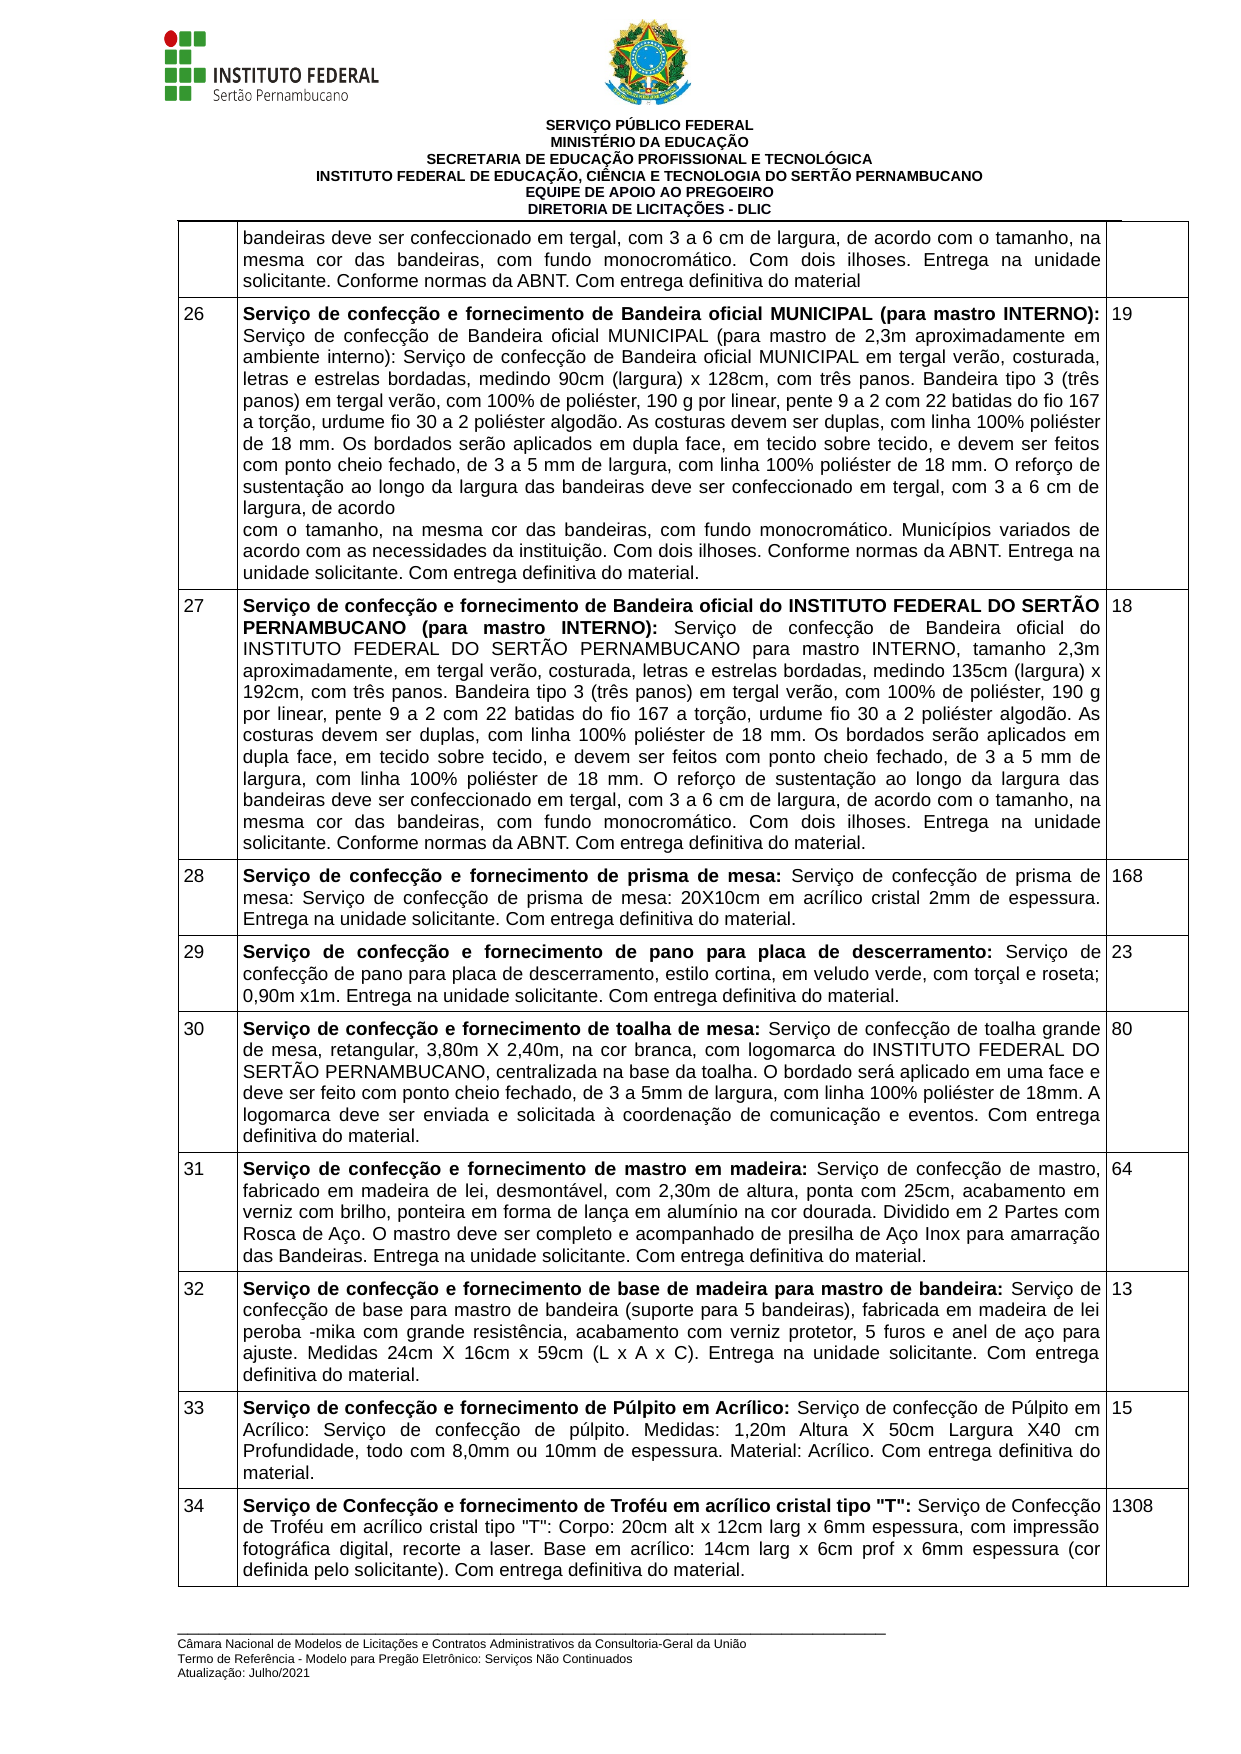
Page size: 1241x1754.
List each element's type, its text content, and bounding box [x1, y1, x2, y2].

table_cell 19 [1107, 298, 1188, 589]
table_cell [179, 222, 237, 297]
table_cell Serviço de confecção e fornecimento de base de madeira para mastro de bandeira: Serviço de confecção de base para mastro de bandeira (suporte para 5 bandeiras), fabricada em madeira de lei peroba -mika com grande resistência, acabamento com verniz protetor, 5 furos e anel de aço para ajuste. Medidas 24cm X 16cm x 59cm (L x A x C). Entrega na unidade solicitante. Com entrega definitiva do material. [238, 1272, 1106, 1391]
table_cell 64 [1107, 1153, 1188, 1271]
picture [604, 19, 692, 105]
table_cell [1107, 222, 1188, 297]
picture [164, 30, 379, 101]
table_cell 13 [1107, 1272, 1188, 1391]
table_cell 80 [1107, 1012, 1188, 1152]
table_cell Serviço de confecção e fornecimento de Bandeira oficial MUNICIPAL (para mastro INTERNO): Serviço de confecção de Bandeira oficial MUNICIPAL (para mastro de 2,3m aproximadamente em ambiente interno): Serviço de confecção de Bandeira oficial MUNICIPAL em tergal verão, costurada, letras e estrelas bordadas, medindo 90cm (largura) x 128cm, com três panos. Bandeira tipo 3 (três panos) em tergal verão, com 100% de poliéster, 190 g por linear, pente 9 a 2 com 22 batidas do fio 167 a torção, urdume fio 30 a 2 poliéster algodão. As costuras devem ser duplas, com linha 100% poliéster de 18 mm. Os bordados serão aplicados em dupla face, em tecido sobre tecido, e devem ser feitos com ponto cheio fechado, de 3 a 5 mm de largura, com linha 100% poliéster de 18 mm. O reforço de sustentação ao longo da largura das bandeiras deve ser confeccionado em tergal, com 3 a 6 cm de largura, de acordo com o tamanho, na mesma cor das bandeiras, com fundo monocromático. Municípios variados de acordo com as necessidades da instituição. Com dois ilhoses. Conforme normas da ABNT. Entrega na unidade solicitante. Com entrega definitiva do material. [238, 298, 1106, 589]
table_cell 168 [1107, 860, 1188, 935]
table_cell 1308 [1107, 1489, 1188, 1586]
table_cell 31 [179, 1153, 237, 1271]
table_cell Serviço de confecção e fornecimento de prisma de mesa: Serviço de confecção de prisma de mesa: Serviço de confecção de prisma de mesa: 20X10cm em acrílico cristal 2mm de espessura. Entrega na unidade solicitante. Com entrega definitiva do material. [238, 860, 1106, 935]
table_cell 18 [1107, 590, 1188, 859]
table_cell 23 [1107, 936, 1188, 1011]
table_cell Serviço de confecção e fornecimento de Bandeira oficial do INSTITUTO FEDERAL DO SERTÃO PERNAMBUCANO (para mastro INTERNO): Serviço de confecção de Bandeira oficial do INSTITUTO FEDERAL DO SERTÃO PERNAMBUCANO para mastro INTERNO, tamanho 2,3m aproximadamente, em tergal verão, costurada, letras e estrelas bordadas, medindo 135cm (largura) x 192cm, com três panos. Bandeira tipo 3 (três panos) em tergal verão, com 100% de poliéster, 190 g por linear, pente 9 a 2 com 22 batidas do fio 167 a torção, urdume fio 30 a 2 poliéster algodão. As costuras devem ser duplas, com linha 100% poliéster de 18 mm. Os bordados serão aplicados em dupla face, em tecido sobre tecido, e devem ser feitos com ponto cheio fechado, de 3 a 5 mm de largura, com linha 100% poliéster de 18 mm. O reforço de sustentação ao longo da largura das bandeiras deve ser confeccionado em tergal, com 3 a 6 cm de largura, de acordo com o tamanho, na mesma cor das bandeiras, com fundo monocromático. Com dois ilhoses. Entrega na unidade solicitante. Conforme normas da ABNT. Com entrega definitiva do material. [238, 590, 1106, 859]
table_cell 33 [179, 1392, 237, 1488]
table_cell 32 [179, 1272, 237, 1391]
table_cell 29 [179, 936, 237, 1011]
table_cell 30 [179, 1012, 237, 1152]
table_cell Serviço de confecção e fornecimento de pano para placa de descerramento: Serviço de confecção de pano para placa de descerramento, estilo cortina, em veludo verde, com torçal e roseta; 0,90m x1m. Entrega na unidade solicitante. Com entrega definitiva do material. [238, 936, 1106, 1011]
table_cell 28 [179, 860, 237, 935]
table_cell 26 [179, 298, 237, 589]
table_cell Serviço de confecção e fornecimento de mastro em madeira: Serviço de confecção de mastro, fabricado em madeira de lei, desmontável, com 2,30m de altura, ponta com 25cm, acabamento em verniz com brilho, ponteira em forma de lança em alumínio na cor dourada. Dividido em 2 Partes com Rosca de Aço. O mastro deve ser completo e acompanhado de presilha de Aço Inox para amarração das Bandeiras. Entrega na unidade solicitante. Com entrega definitiva do material. [238, 1153, 1106, 1271]
table_cell 34 [179, 1489, 237, 1586]
table_cell 27 [179, 590, 237, 859]
table_cell Serviço de confecção e fornecimento de Púlpito em Acrílico: Serviço de confecção de Púlpito em Acrílico: Serviço de confecção de púlpito. Medidas: 1,20m Altura X 50cm Largura X40 cm Profundidade, todo com 8,0mm ou 10mm de espessura. Material: Acrílico. Com entrega definitiva do material. [238, 1392, 1106, 1488]
table_cell 15 [1107, 1392, 1188, 1488]
table_cell Serviço de Confecção e fornecimento de Troféu em acrílico cristal tipo "T": Serviço de Confecção de Troféu em acrílico cristal tipo "T": Corpo: 20cm alt x 12cm larg x 6mm espessura, com impressão fotográfica digital, recorte a laser. Base em acrílico: 14cm larg x 6cm prof x 6mm espessura (cor definida pelo solicitante). Com entrega definitiva do material. [238, 1489, 1106, 1586]
table_cell Serviço de confecção e fornecimento de toalha de mesa: Serviço de confecção de toalha grande de mesa, retangular, 3,80m X 2,40m, na cor branca, com logomarca do INSTITUTO FEDERAL DO SERTÃO PERNAMBUCANO, centralizada na base da toalha. O bordado será aplicado em uma face e deve ser feito com ponto cheio fechado, de 3 a 5mm de largura, com linha 100% poliéster de 18mm. A logomarca deve ser enviada e solicitada à coordenação de comunicação e eventos. Com entrega definitiva do material. [238, 1012, 1106, 1152]
table_cell bandeiras deve ser confeccionado em tergal, com 3 a 6 cm de largura, de acordo com o tamanho, na mesma cor das bandeiras, com fundo monocromático. Com dois ilhoses. Entrega na unidade solicitante. Conforme normas da ABNT. Com entrega definitiva do material [238, 222, 1106, 297]
